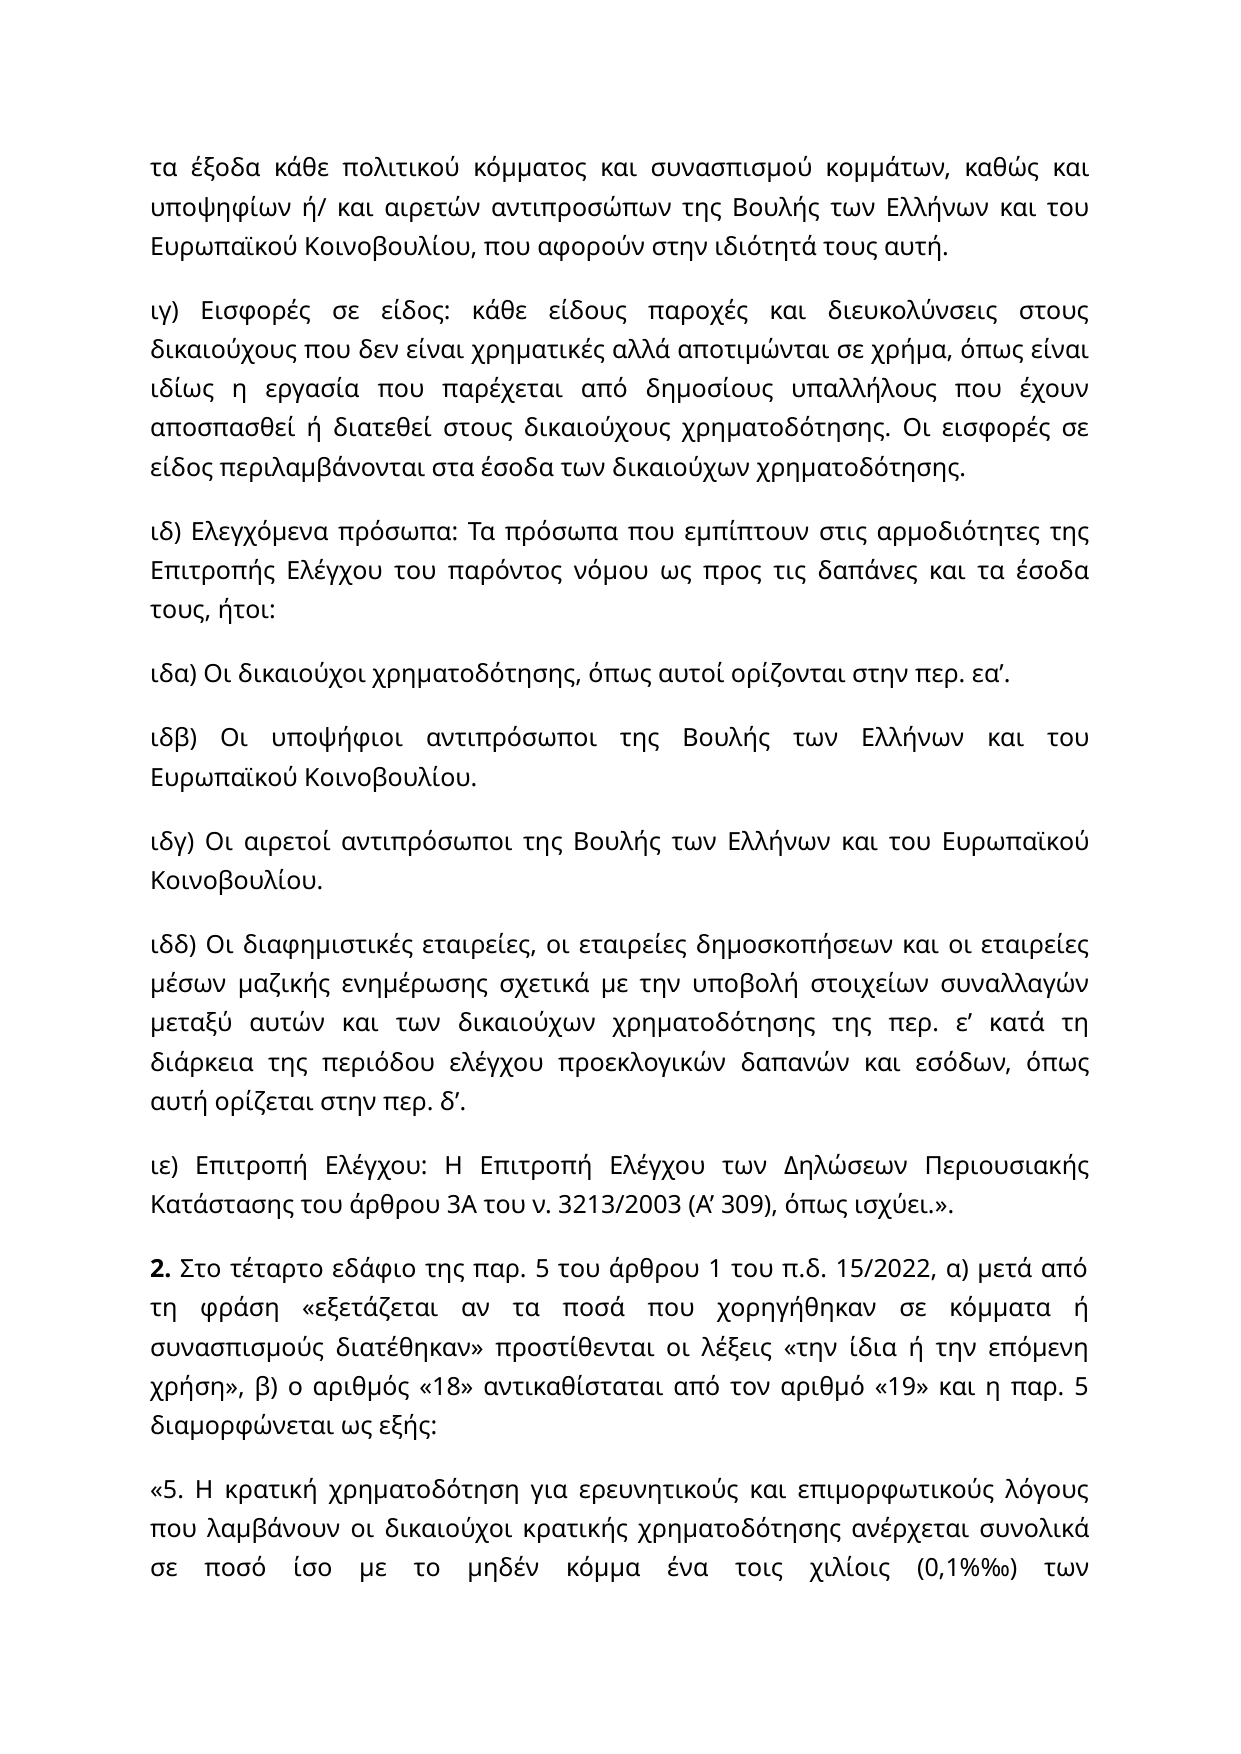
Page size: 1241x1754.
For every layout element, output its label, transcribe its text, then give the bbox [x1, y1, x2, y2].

text ιε) Επιτροπή Ελέγχου: Η Επιτροπή Ελέγχου των Δηλώσεων Περιουσιακής Κατάστασης του άρθρου 3Α του ν. 3213/2003 (Α’ 309), όπως ισχύει.». [150, 1147, 1090, 1221]
text «5. Η κρατική χρηματοδότηση για ερευνητικούς και επιμορφωτικούς λόγους που λαμβάνουν οι δικαιούχοι κρατικής χρηματοδότησης ανέρχεται συνολικά σε ποσό ίσο με το μηδέν κόμμα ένα τοις χιλίοις (0,1%‰) των [150, 1472, 1090, 1584]
text ιδ) Ελεγχόμενα πρόσωπα: Τα πρόσωπα που εμπίπτουν στις αρμοδιότητες της Επιτροπής Ελέγχου του παρόντος νόμου ως προς τις δαπάνες και τα έσοδα τους, ήτοι: [150, 513, 1090, 626]
text ιδβ) Οι υποψήφιοι αντιπρόσωποι της Βουλής των Ελλήνων και του Ευρωπαϊκού Κοινοβουλίου. [150, 720, 1090, 793]
text ιδγ) Οι αιρετοί αντιπρόσωποι της Βουλής των Ελλήνων και του Ευρωπαϊκού Κοινοβουλίου. [150, 823, 1090, 897]
text τα έξοδα κάθε πολιτικού κόμματος και συνασπισμού κομμάτων, καθώς και υποψηφίων ή/ και αιρετών αντιπροσώπων της Βουλής των Ελλήνων και του Ευρωπαϊκού Κοινοβουλίου, που αφορούν στην ιδιότητά τους αυτή. [150, 150, 1090, 262]
text ιδδ) Οι διαφημιστικές εταιρείες, οι εταιρείες δημοσκοπήσεων και οι εταιρείες μέσων μαζικής ενημέρωσης σχετικά με την υποβολή στοιχείων συναλλαγών μεταξύ αυτών και των δικαιούχων χρηματοδότησης της περ. ε’ κατά τη διάρκεια της περιόδου ελέγχου προεκλογικών δαπανών και εσόδων, όπως αυτή ορίζεται στην περ. δ’. [150, 927, 1090, 1117]
text 2. Στο τέταρτο εδάφιο της παρ. 5 του άρθρου 1 του π.δ. 15/2022, α) μετά από τη φράση «εξετάζεται αν τα ποσά που χορηγήθηκαν σε κόμματα ή συνασπισμούς διατέθηκαν» προστίθενται οι λέξεις «την ίδια ή την επόμενη χρήση», β) ο αριθμός «18» αντικαθίσταται από τον αριθμό «19» και η παρ. 5 διαμορφώνεται ως εξής: [150, 1251, 1090, 1442]
text ιγ) Εισφορές σε είδος: κάθε είδους παροχές και διευκολύνσεις στους δικαιούχους που δεν είναι χρηματικές αλλά αποτιμώνται σε χρήμα, όπως είναι ιδίως η εργασία που παρέχεται από δημοσίους υπαλλήλους που έχουν αποσπασθεί ή διατεθεί στους δικαιούχους χρηματοδότησης. Οι εισφορές σε είδος περιλαμβάνονται στα έσοδα των δικαιούχων χρηματοδότησης. [150, 292, 1090, 483]
text ιδα) Οι δικαιούχοι χρηματοδότησης, όπως αυτοί ορίζονται στην περ. εα’. [150, 656, 1090, 690]
